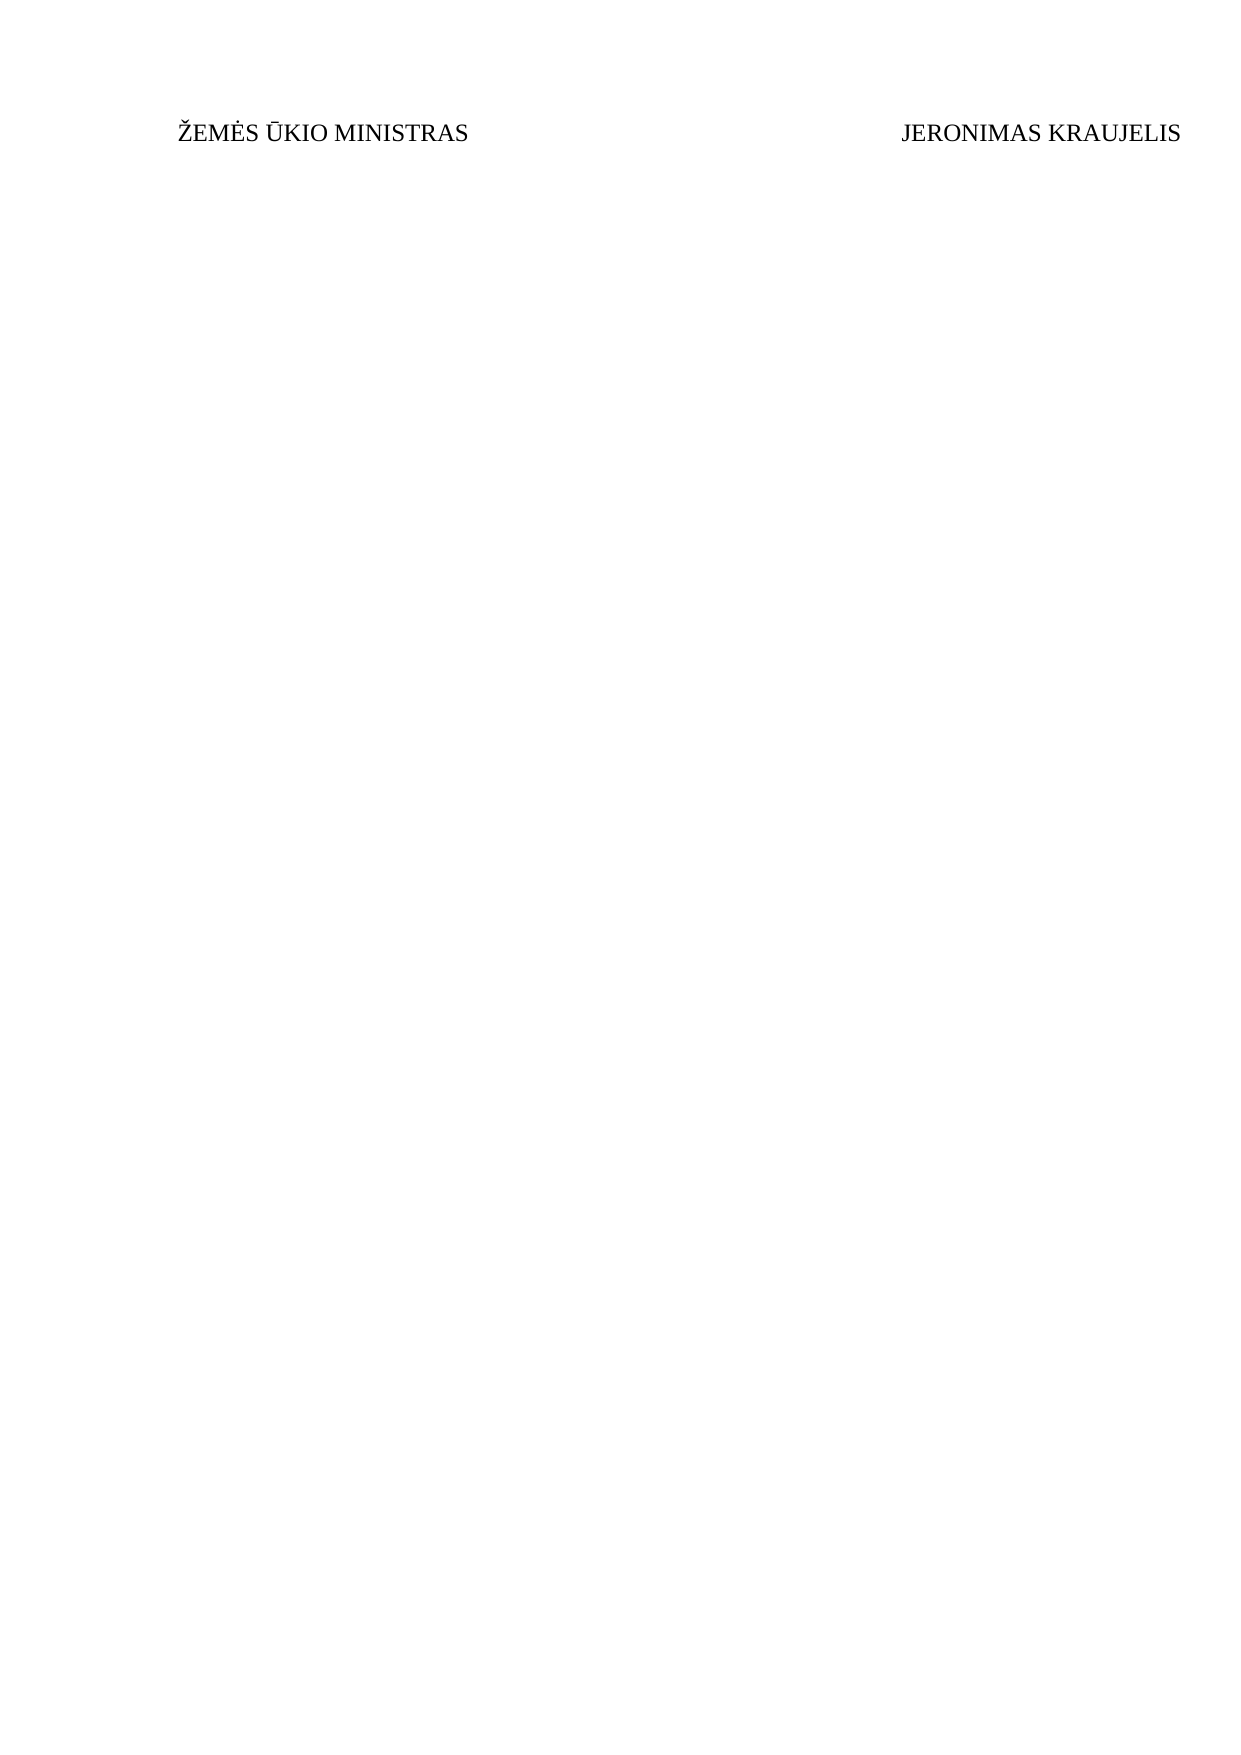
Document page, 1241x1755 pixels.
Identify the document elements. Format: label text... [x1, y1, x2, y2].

text ŽEMĖS ŪKIO Ministras Jeronimas Kraujelis [177, 118, 1181, 147]
